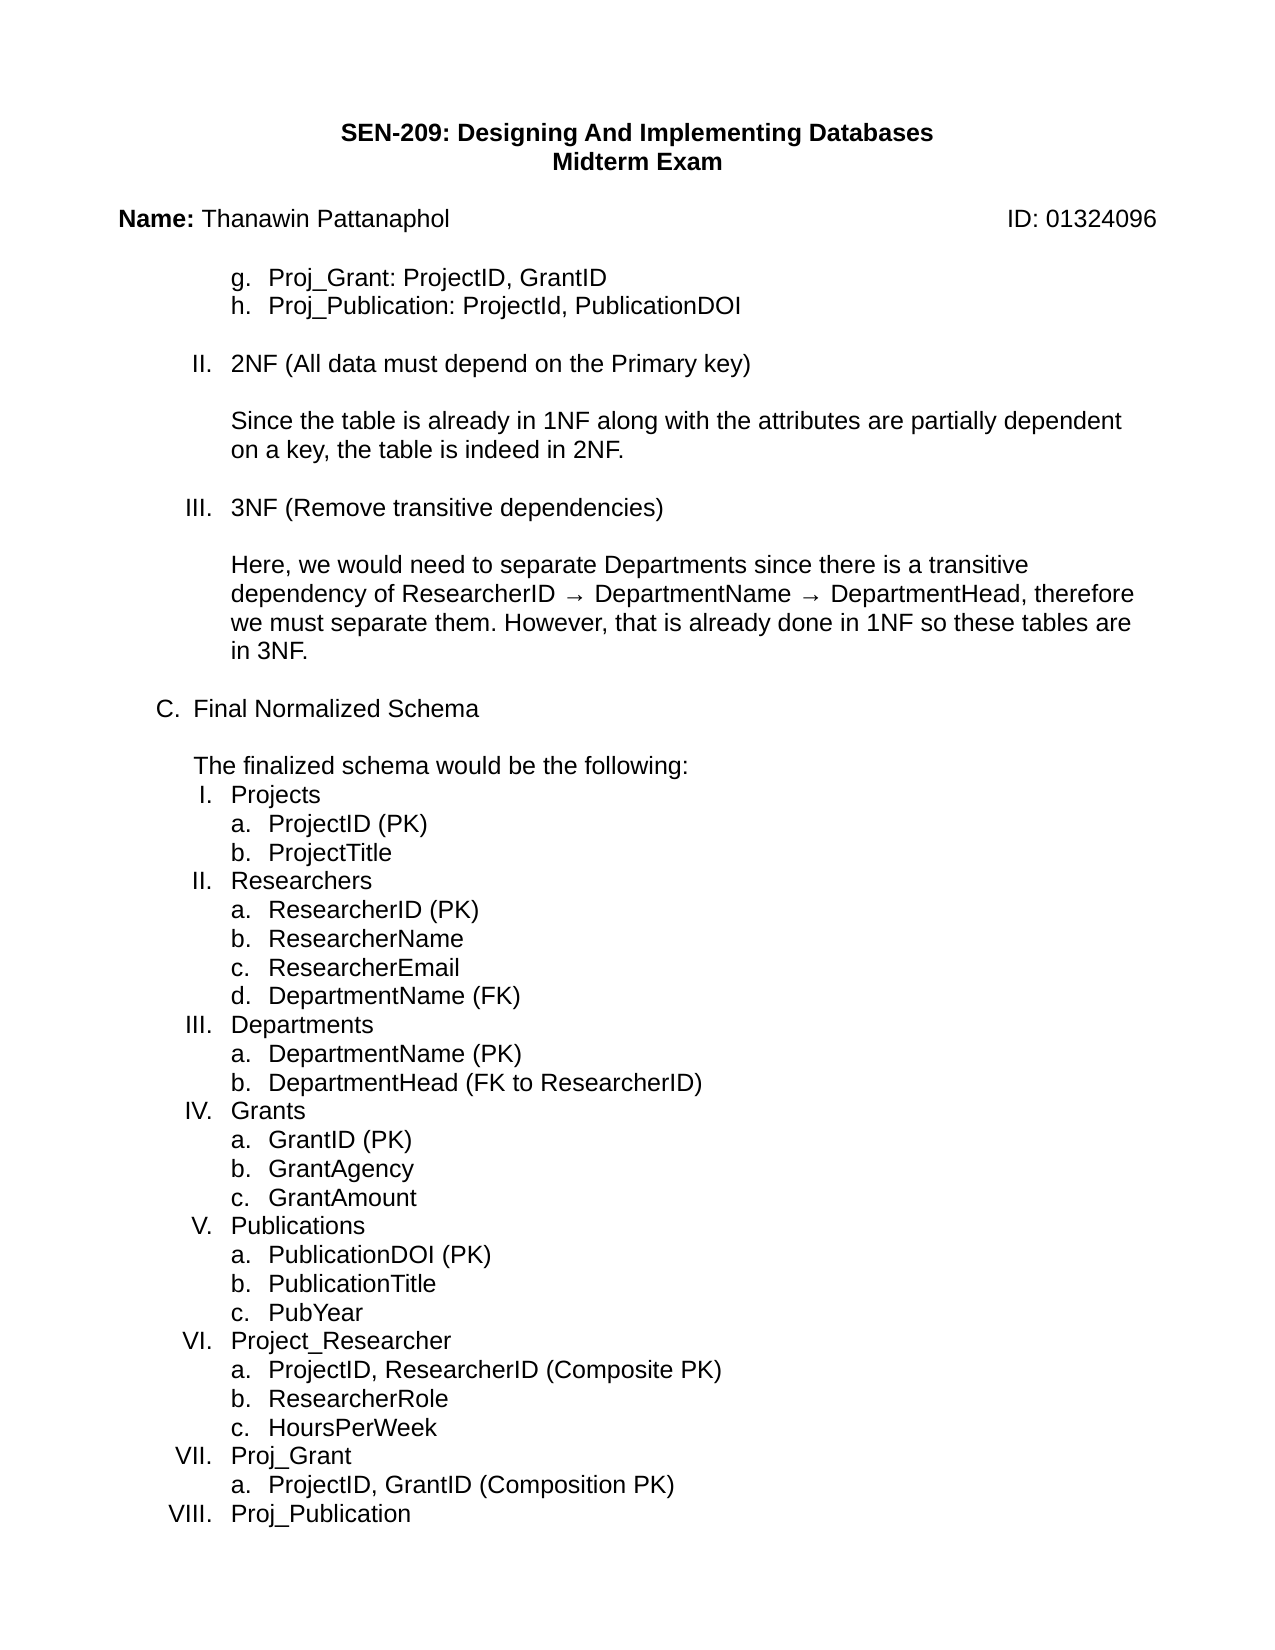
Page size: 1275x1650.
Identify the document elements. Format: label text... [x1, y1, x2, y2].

list ProjectID (PK) [231, 809, 1157, 838]
list Proj_Publication [212, 1499, 1157, 1528]
list GrantAgency [231, 1154, 1157, 1183]
list Departments [212, 1010, 1157, 1039]
list ResearcherID (PK) [231, 895, 1157, 924]
list PubYear [231, 1298, 1157, 1326]
list ProjectID, GrantID (Composition PK) [231, 1470, 1157, 1499]
list DepartmentName (PK) [231, 1039, 1157, 1068]
list Researchers [212, 866, 1157, 895]
list 3NF (Remove transitive dependencies) Here, we would need to separate Departments since there is a transitive dependency of ResearcherID → DepartmentName → DepartmentHead, therefore we must separate them. However, that is already done in 1NF so these tables are in 3NF. [212, 493, 1157, 665]
list DepartmentName (FK) [231, 981, 1157, 1010]
list ProjectID, ResearcherID (Composite PK) [231, 1355, 1157, 1384]
list PublicationTitle [231, 1269, 1157, 1298]
list PublicationDOI (PK) [231, 1240, 1157, 1269]
list Projects [212, 780, 1157, 809]
list Final Normalized Schema The finalized schema would be the following: [156, 694, 1157, 780]
list 2NF (All data must depend on the Primary key) Since the table is already in 1NF along with the attributes are partially dependent on a key, the table is indeed in 2NF. [212, 349, 1157, 493]
list Publications [212, 1211, 1157, 1240]
list GrantAmount [231, 1183, 1157, 1211]
list Proj_Publication: ProjectId, PublicationDOI [231, 291, 1157, 320]
list Proj­_Grant: ProjectID, GrantID [231, 263, 1157, 291]
list ResearcherRole [231, 1384, 1157, 1413]
list Proj_Grant [212, 1441, 1157, 1470]
list ResearcherName [231, 924, 1157, 953]
list GrantID (PK) [231, 1125, 1157, 1154]
list ProjectTitle [231, 838, 1157, 866]
list Project_Researcher [212, 1326, 1157, 1355]
list DepartmentHead (FK to ResearcherID) [231, 1068, 1157, 1096]
list HoursPerWeek [231, 1413, 1157, 1441]
list Grants [212, 1096, 1157, 1125]
list ResearcherEmail [231, 953, 1157, 981]
